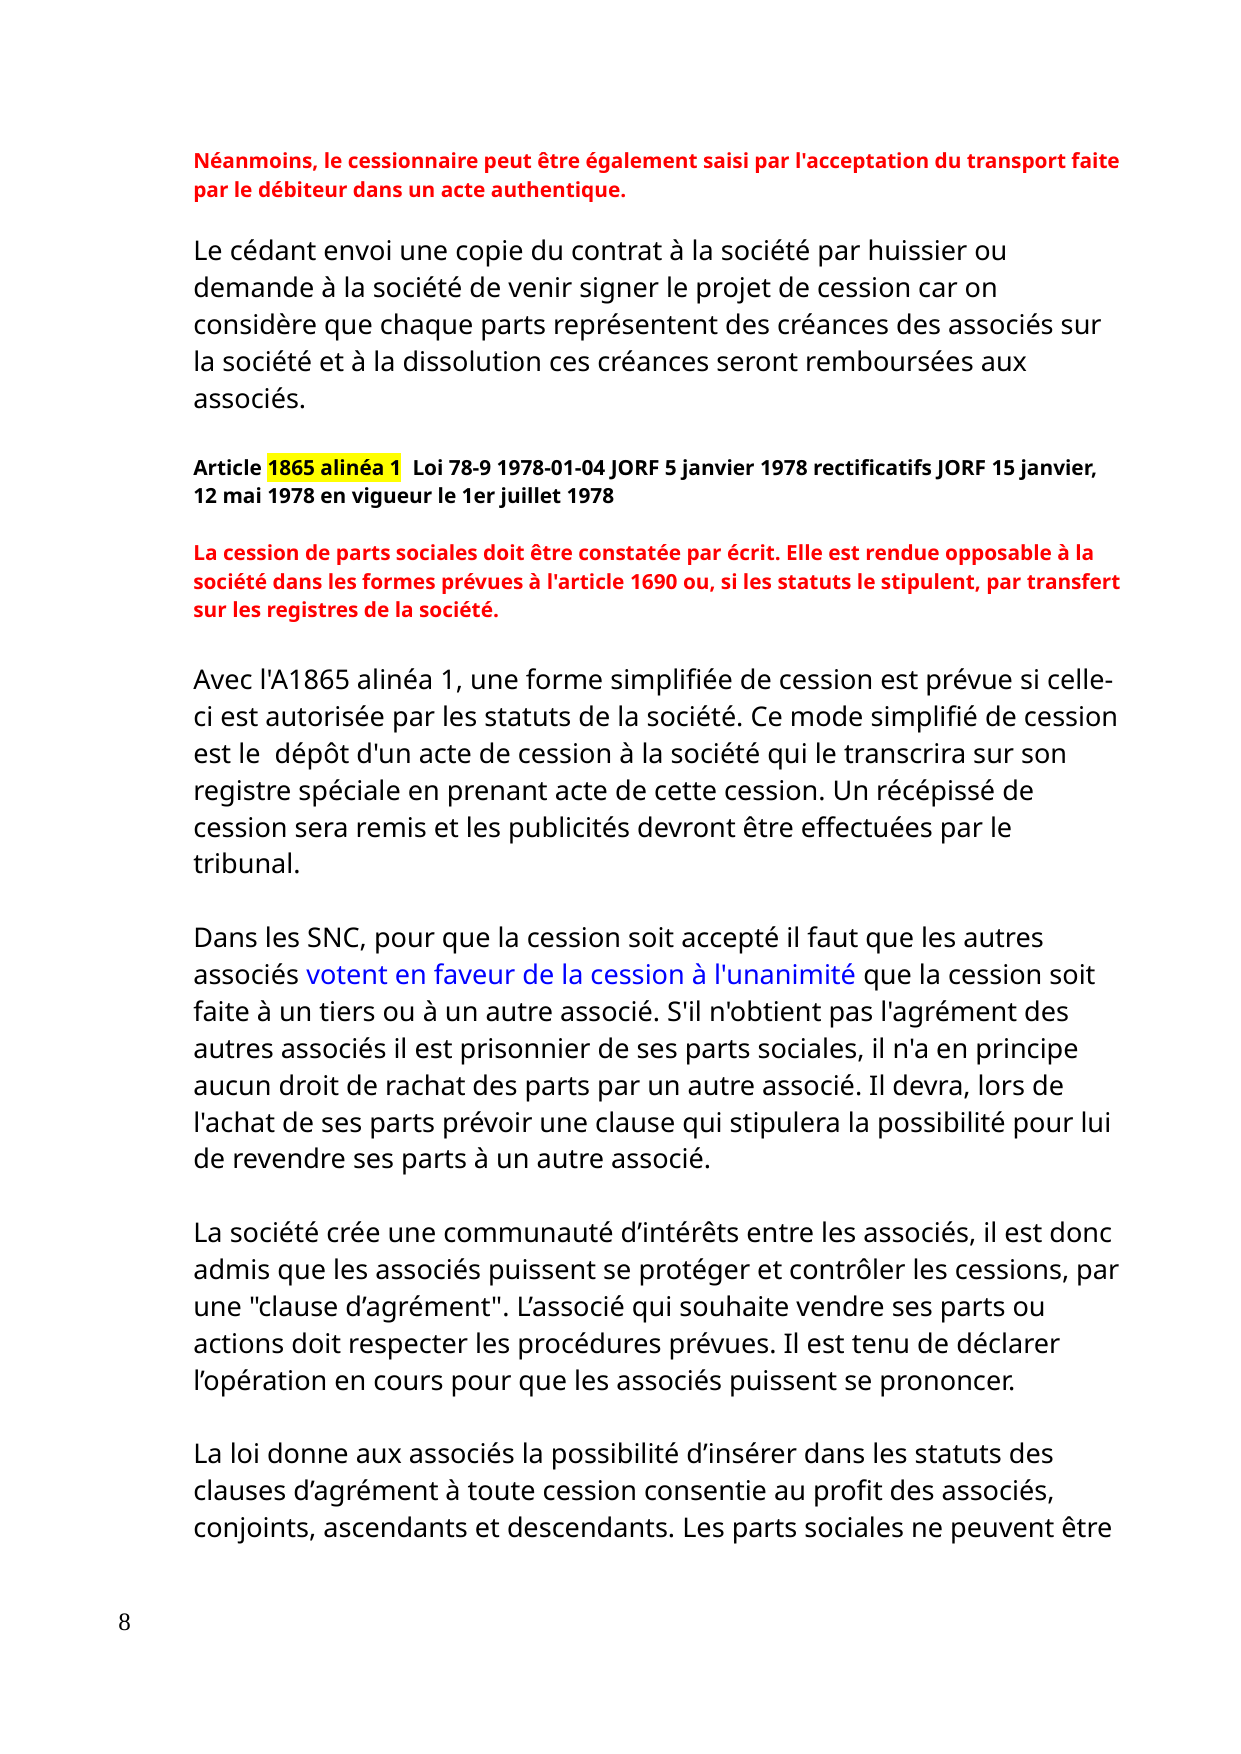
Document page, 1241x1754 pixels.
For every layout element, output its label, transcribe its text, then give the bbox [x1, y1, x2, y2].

list Dans les SNC, pour que la cession soit accepté il faut que les autres associés votent en faveur de la cession à l'unanimité que la cession soit faite à un tiers ou à un autre associé. S'il n'obtient pas l'agrément des autres associés il est prisonnier de ses parts sociales, il n'a en principe aucun droit de rachat des parts par un autre associé. Il devra, lors de l'achat de ses parts prévoir une clause qui stipulera la possibilité pour lui de revendre ses parts à un autre associé. [156, 919, 1122, 1177]
list Le cédant envoi une copie du contrat à la société par huissier ou demande à la société de venir signer le projet de cession car on considère que chaque parts représentent des créances des associés sur la société et à la dissolution ces créances seront remboursées aux associés. [156, 232, 1122, 416]
list La cession de parts sociales doit être constatée par écrit. Elle est rendue opposable à la société dans les formes prévues à l'article 1690 ou, si les statuts le stipulent, par transfert sur les registres de la société. [156, 538, 1122, 624]
list La société crée une communauté d’intérêts entre les associés, il est donc admis que les associés puissent se protéger et contrôler les cessions, par une "clause d’agrément". L’associé qui souhaite vendre ses parts ou actions doit respecter les procédures prévues. Il est tenu de déclarer l’opération en cours pour que les associés puissent se prononcer. [156, 1214, 1122, 1398]
list Néanmoins, le cessionnaire peut être également saisi par l'acceptation du transport faite par le débiteur dans un acte authentique. [156, 147, 1122, 203]
list La loi donne aux associés la possibilité d’insérer dans les statuts des clauses d’agrément à toute cession consentie au profit des associés, conjoints, ascendants et descendants. Les parts sociales ne peuvent être [156, 1435, 1122, 1546]
list Article 1865 alinéa 1 Loi 78-9 1978-01-04 JORF 5 janvier 1978 rectificatifs JORF 15 janvier, 12 mai 1978 en vigueur le 1er juillet 1978 [156, 453, 1122, 510]
list Avec l'A1865 alinéa 1, une forme simplifiée de cession est prévue si celle-ci est autorisée par les statuts de la société. Ce mode simplifié de cession est le dépôt d'un acte de cession à la société qui le transcrira sur son registre spéciale en prenant acte de cette cession. Un récépissé de cession sera remis et les publicités devront être effectuées par le tribunal. [156, 661, 1122, 882]
